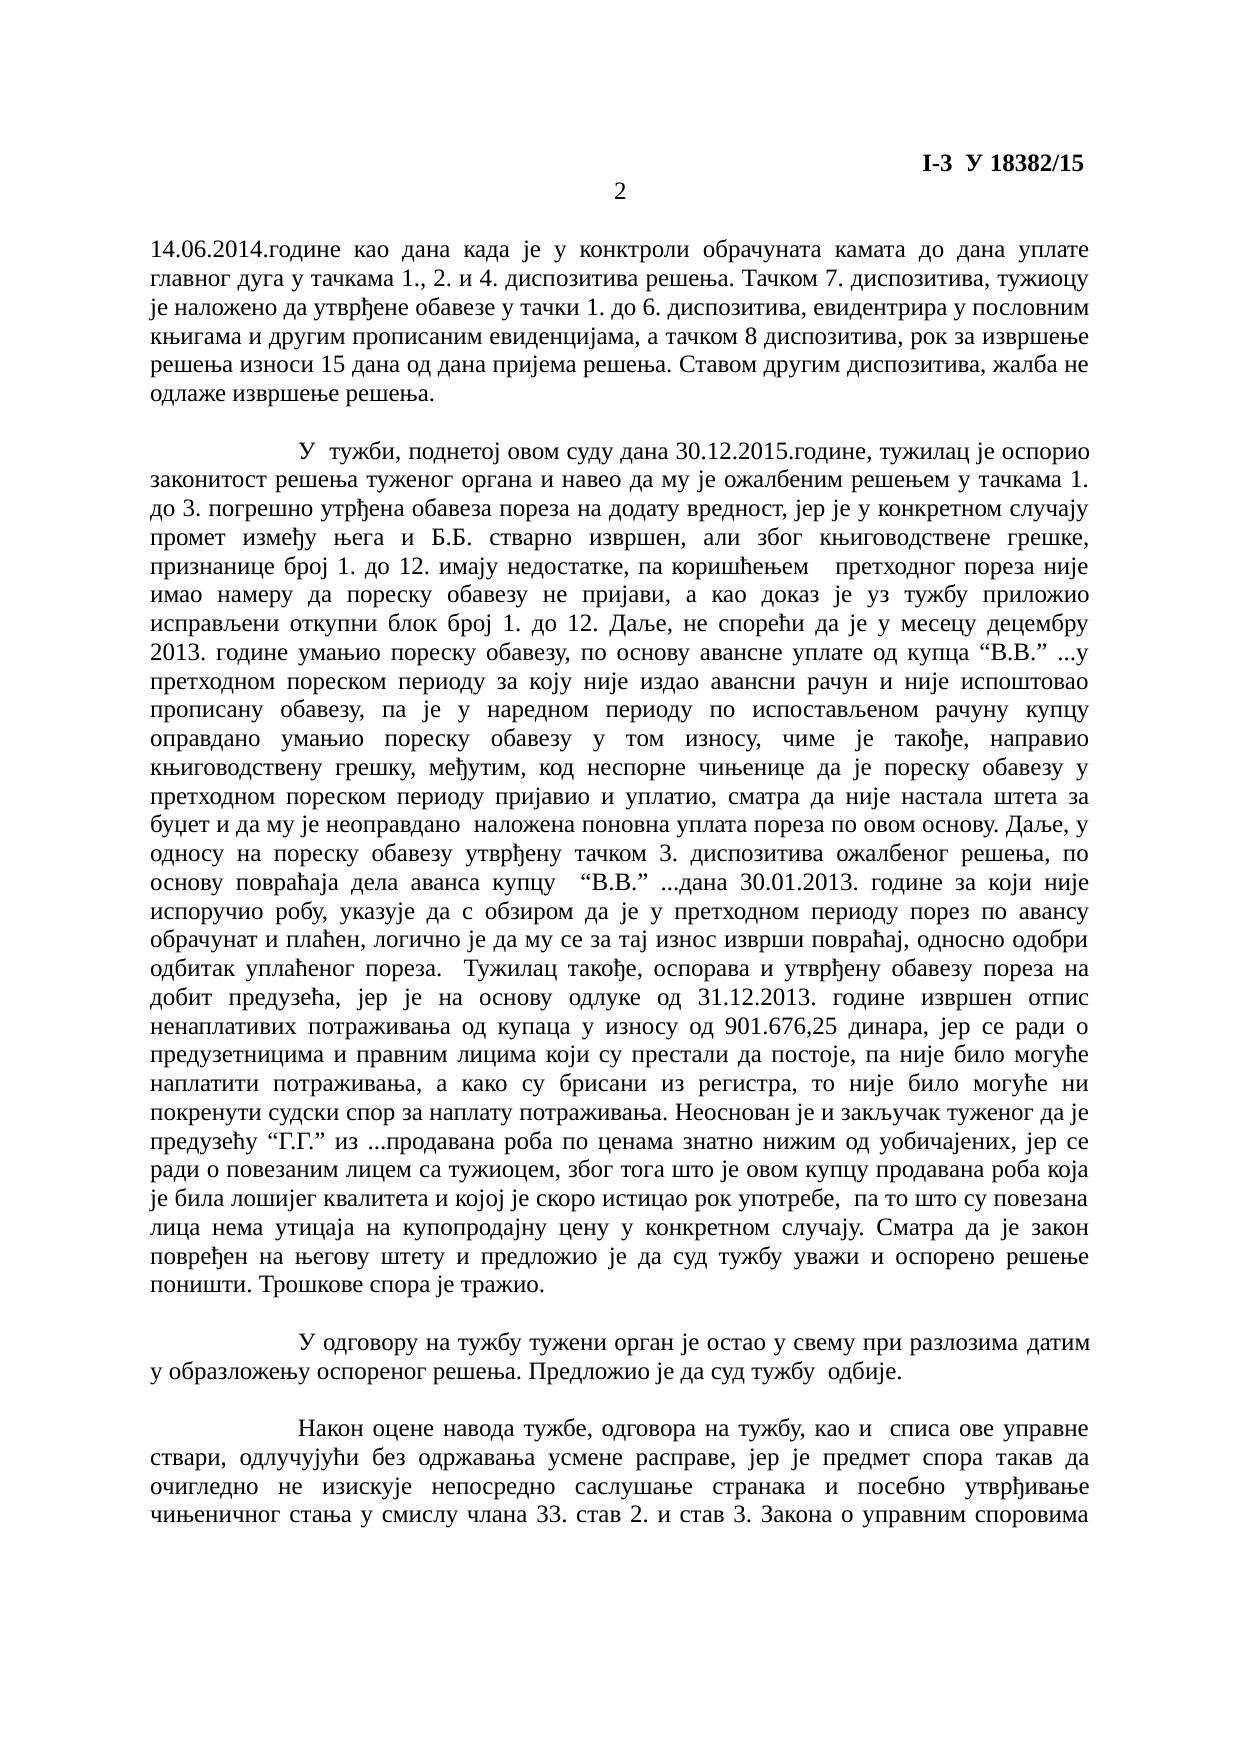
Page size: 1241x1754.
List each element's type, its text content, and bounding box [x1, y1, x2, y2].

text 14.06.2014.године као дана када је у конктроли обрачуната камата до дана уплате главног дуга у тачкама 1., 2. и 4. диспозитива решења. Тачком 7. диспозитива, тужиоцу је наложено да утврђене обавезе у тачки 1. до 6. диспозитива, евидентрира у пословним књигама и другим прописаним евиденцијама, а тачком 8 диспозитива, рок за извршење решења износи 15 дана од дана пријема решења. Ставом другим диспозитива, жалба не одлаже извршење решења. [150, 234, 1090, 407]
text У одговору на тужбу тужени орган је остао у свему при разлозима датим у образложењу оспореног решења. Предложио је да суд тужбу одбије. [150, 1327, 1090, 1384]
text У тужби, поднетој овом суду дана 30.12.2015.године, тужилац је оспорио законитост решења туженог органа и навео да му је ожалбеним решењем у тачкама 1. до 3. погрешно утрђена обавеза пореза на додату вредност, јер је у конкретном случају промет између њега и Б.Б. стварно извршен, али због књиговодствене грешке, признанице број 1. до 12. имају недостатке, па коришћењем претходног пореза није имао намеру да пореску обавезу не пријави, а као доказ је уз тужбу приложио исправљени откупни блок број 1. до 12. Даље, не спорећи да је у месецу децембру 2013. године умањио пореску обавезу, по основу авансне уплате од купца “В.В.” ...у претходном пореском периоду за коју није издао авансни рачун и није испоштовао прописану обавезу, па је у наредном периоду по испостављеном рачуну купцу оправдано умањио пореску обавезу у том износу, чиме је такође, направио књиговодствену грешку, међутим, код неспорне чињенице да је пореску обавезу у претходном пореском периоду пријавио и уплатио, сматра да није настала штета за буџет и да му је неоправдано наложена поновна уплата пореза по овом основу. Даље, у односу на пореску обавезу утврђену тачком 3. диспозитива ожалбеног решења, по основу повраћаја дела аванса купцу “В.В.” ...дана 30.01.2013. године за који није испоручио робу, указује да с обзиром да је у претходном периоду порез по авансу обрачунат и плаћен, логично је да му се за тај износ изврши повраћај, односно одобри одбитак уплаћеног пореза. Тужилац такође, оспорава и утврђену обавезу пореза на добит предузећа, јер је на основу одлуке од 31.12.2013. године извршен отпис ненаплативих потраживања од купаца у износу од 901.676,25 динара, јер се ради о предузетницима и правним лицима који су престали да постоје, па није било могуће наплатити потраживања, а како су брисани из регистра, то није било могуће ни покренути судски спор за наплату потраживања. Неоснован је и закључак туженог да је предузећу “Г.Г.” из ...продавана роба по ценама знатно нижим од уобичајених, јер се ради о повезаним лицем са тужиоцем, због тога што је овом купцу продавана роба која је била лошијег квалитета и којој је скоро истицао рок употребе, па то што су повезана лица нема утицаја на купопродајну цену у конкретном случају. Сматра да је закон повређен на његову штету и предложио је да суд тужбу уважи и оспорено решење поништи. Трошкове спора је тражио. [150, 436, 1090, 1298]
text Након оцене навода тужбе, одговора на тужбу, као и списа ове управне ствари, одлучујући без одржавања усмене расправе, јер је предмет спора такав да очигледно не изискује непосредно саслушање странака и посебно утврђивање чињеничног стања у смислу члана 33. став 2. и став 3. Закона о управним споровима [150, 1413, 1090, 1528]
